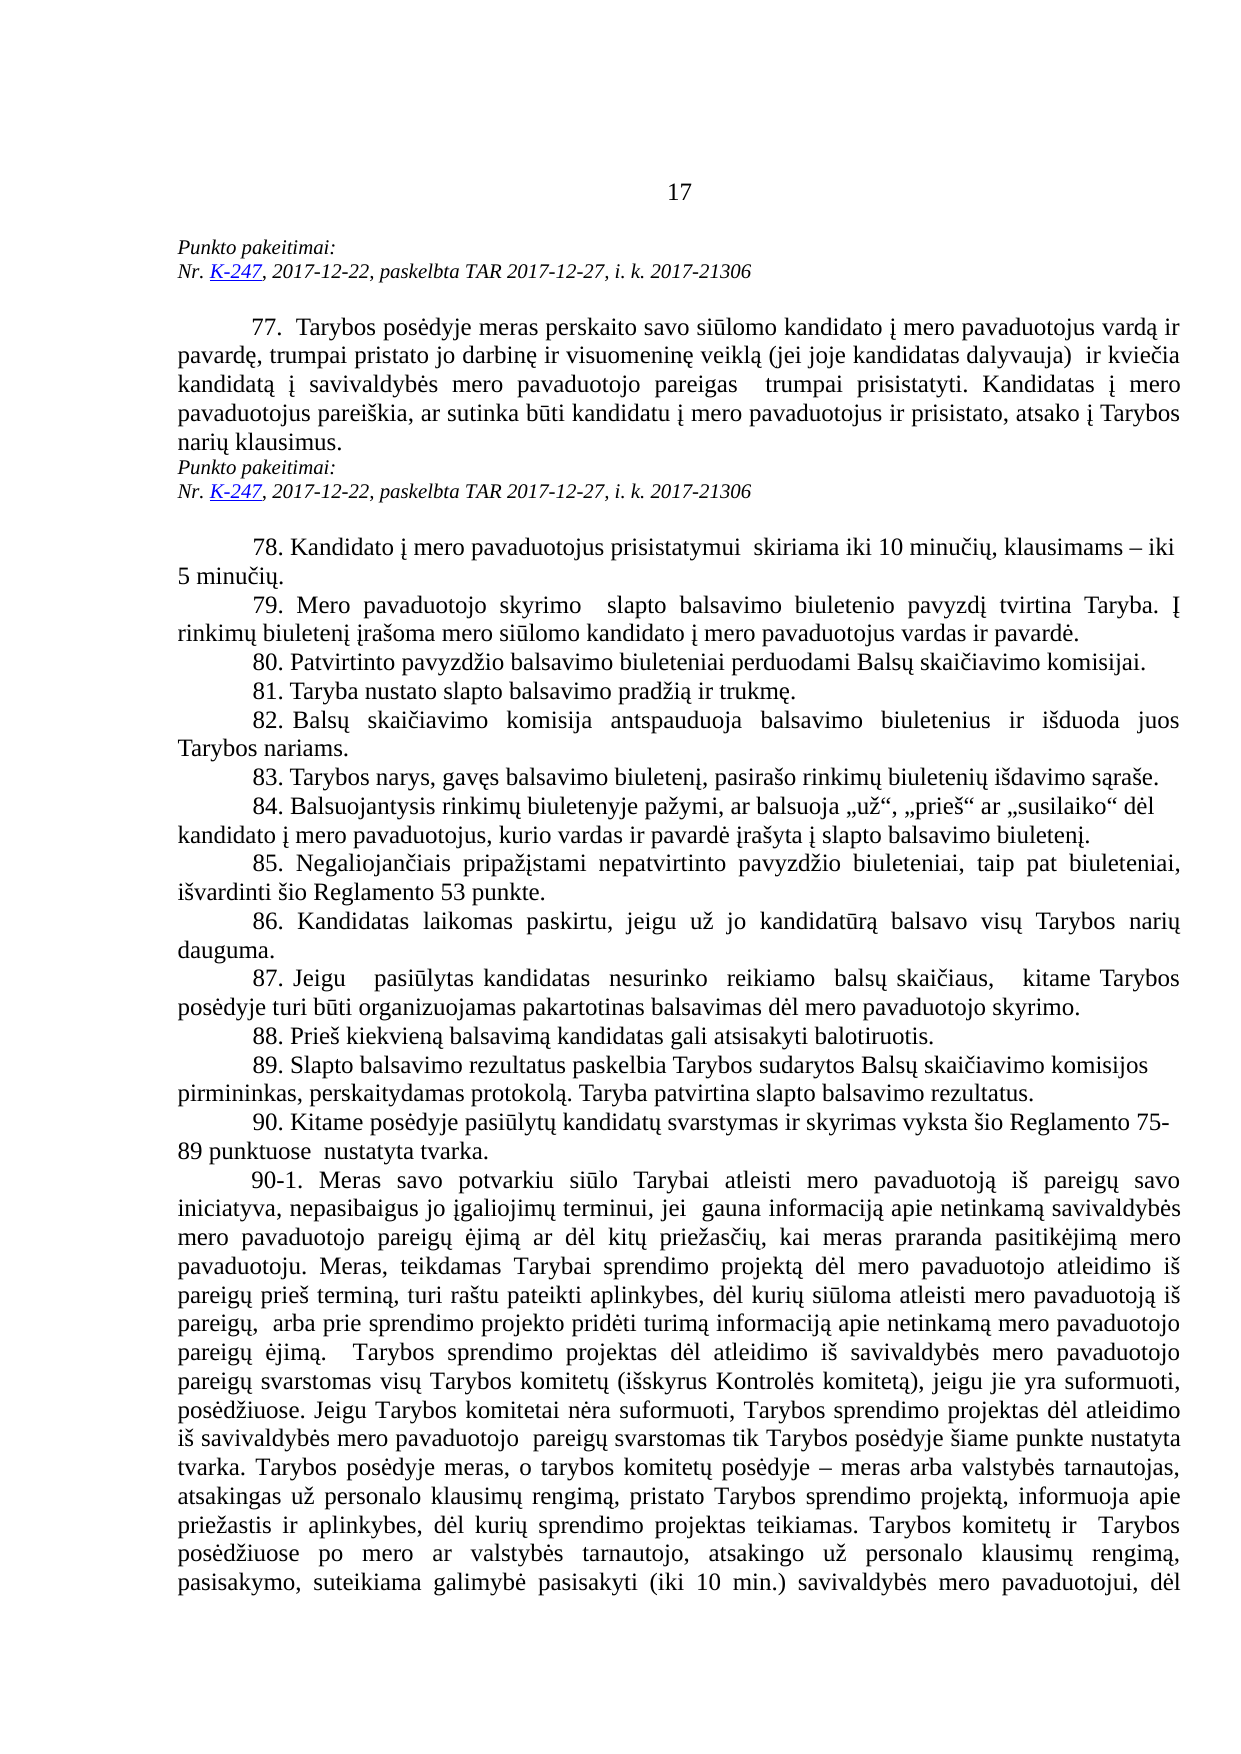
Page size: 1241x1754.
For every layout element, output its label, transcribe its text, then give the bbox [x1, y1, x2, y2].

text 87. Jeigu pasiūlytas kandidatas nesurinko reikiamo balsų skaičiaus, kitame Tarybos posėdyje turi būti organizuojamas pakartotinas balsavimas dėl mero pavaduotojo skyrimo. [177, 963, 1181, 1021]
text 90-1. Meras savo potvarkiu siūlo Tarybai atleisti mero pavaduotoją iš pareigų savo iniciatyva, nepasibaigus jo įgaliojimų terminui, jei gauna informaciją apie netinkamą savivaldybės mero pavaduotojo pareigų ėjimą ar dėl kitų priežasčių, kai meras praranda pasitikėjimą mero pavaduotoju. Meras, teikdamas Tarybai sprendimo projektą dėl mero pavaduotojo atleidimo iš pareigų prieš terminą, turi raštu pateikti aplinkybes, dėl kurių siūloma atleisti mero pavaduotoją iš pareigų, arba prie sprendimo projekto pridėti turimą informaciją apie netinkamą mero pavaduotojo pareigų ėjimą. Tarybos sprendimo projektas dėl atleidimo iš savivaldybės mero pavaduotojo pareigų svarstomas visų Tarybos komitetų (išskyrus Kontrolės komitetą), jeigu jie yra suformuoti, posėdžiuose. Jeigu Tarybos komitetai nėra suformuoti, Tarybos sprendimo projektas dėl atleidimo iš savivaldybės mero pavaduotojo pareigų svarstomas tik Tarybos posėdyje šiame punkte nustatyta tvarka. Tarybos posėdyje meras, o tarybos komitetų posėdyje – meras arba valstybės tarnautojas, atsakingas už personalo klausimų rengimą, pristato Tarybos sprendimo projektą, informuoja apie priežastis ir aplinkybes, dėl kurių sprendimo projektas teikiamas. Tarybos komitetų ir Tarybos posėdžiuose po mero ar valstybės tarnautojo, atsakingo už personalo klausimų rengimą, pasisakymo, suteikiama galimybė pasisakyti (iki 10 min.) savivaldybės mero pavaduotojui, dėl [177, 1165, 1181, 1596]
text 89 punktuose nustatyta tvarka. [177, 1136, 1181, 1165]
text 82. Balsų skaičiavimo komisija antspauduoja balsavimo biuletenius ir išduoda juos Tarybos nariams. [177, 705, 1181, 762]
text 83. Tarybos narys, gavęs balsavimo biuletenį, pasirašo rinkimų biuletenių išdavimo sąraše. [252, 762, 1181, 791]
text 85. Negaliojančiais pripažįstami nepatvirtinto pavyzdžio biuleteniai, taip pat biuleteniai, išvardinti šio Reglamento 53 punkte. [177, 848, 1181, 906]
text 90. Kitame posėdyje pasiūlytų kandidatų svarstymas ir skyrimas vyksta šio Reglamento 75- [252, 1107, 1181, 1136]
text 86. Kandidatas laikomas paskirtu, jeigu už jo kandidatūrą balsavo visų Tarybos narių dauguma. [177, 906, 1181, 963]
text 78. Kandidato į mero pavaduotojus prisistatymui skiriama iki 10 minučių, klausimams – iki [252, 532, 1181, 561]
text 81. Taryba nustato slapto balsavimo pradžią ir trukmę. [252, 676, 1181, 705]
text 88. Prieš kiekvieną balsavimą kandidatas gali atsisakyti balotiruotis. [177, 1021, 1181, 1050]
text 84. Balsuojantysis rinkimų biuletenyje pažymi, ar balsuoja „už“, „prieš“ ar „susilaiko“ dėl [252, 791, 1181, 820]
text 77. Tarybos posėdyje meras perskaito savo siūlomo kandidato į mero pavaduotojus vardą ir pavardę, trumpai pristato jo darbinę ir visuomeninę veiklą (jei joje kandidatas dalyvauja) ir kviečia kandidatą į savivaldybės mero pavaduotojo pareigas trumpai prisistatyti. Kandidatas į mero pavaduotojus pareiškia, ar sutinka būti kandidatu į mero pavaduotojus ir prisistato, atsako į Tarybos narių klausimus. [177, 312, 1181, 455]
text kandidato į mero pavaduotojus, kurio vardas ir pavardė įrašyta į slapto balsavimo biuletenį. [177, 820, 1181, 848]
text 80. Patvirtinto pavyzdžio balsavimo biuleteniai perduodami Balsų skaičiavimo komisijai. [252, 647, 1181, 676]
text Nr. K-247, 2017-12-22, paskelbta TAR 2017-12-27, i. k. 2017-21306 [177, 259, 1181, 283]
text Punkto pakeitimai: [177, 235, 1181, 259]
text Nr. K-247, 2017-12-22, paskelbta TAR 2017-12-27, i. k. 2017-21306 [177, 479, 1181, 503]
text 5 minučių. [177, 561, 1181, 590]
text 89. Slapto balsavimo rezultatus paskelbia Tarybos sudarytos Balsų skaičiavimo komisijos pirmininkas, perskaitydamas protokolą. Taryba patvirtina slapto balsavimo rezultatus. [177, 1050, 1181, 1107]
text Punkto pakeitimai: [177, 455, 1181, 479]
text 79. Mero pavaduotojo skyrimo slapto balsavimo biuletenio pavyzdį tvirtina Taryba. Į rinkimų biuletenį įrašoma mero siūlomo kandidato į mero pavaduotojus vardas ir pavardė. [177, 590, 1181, 647]
